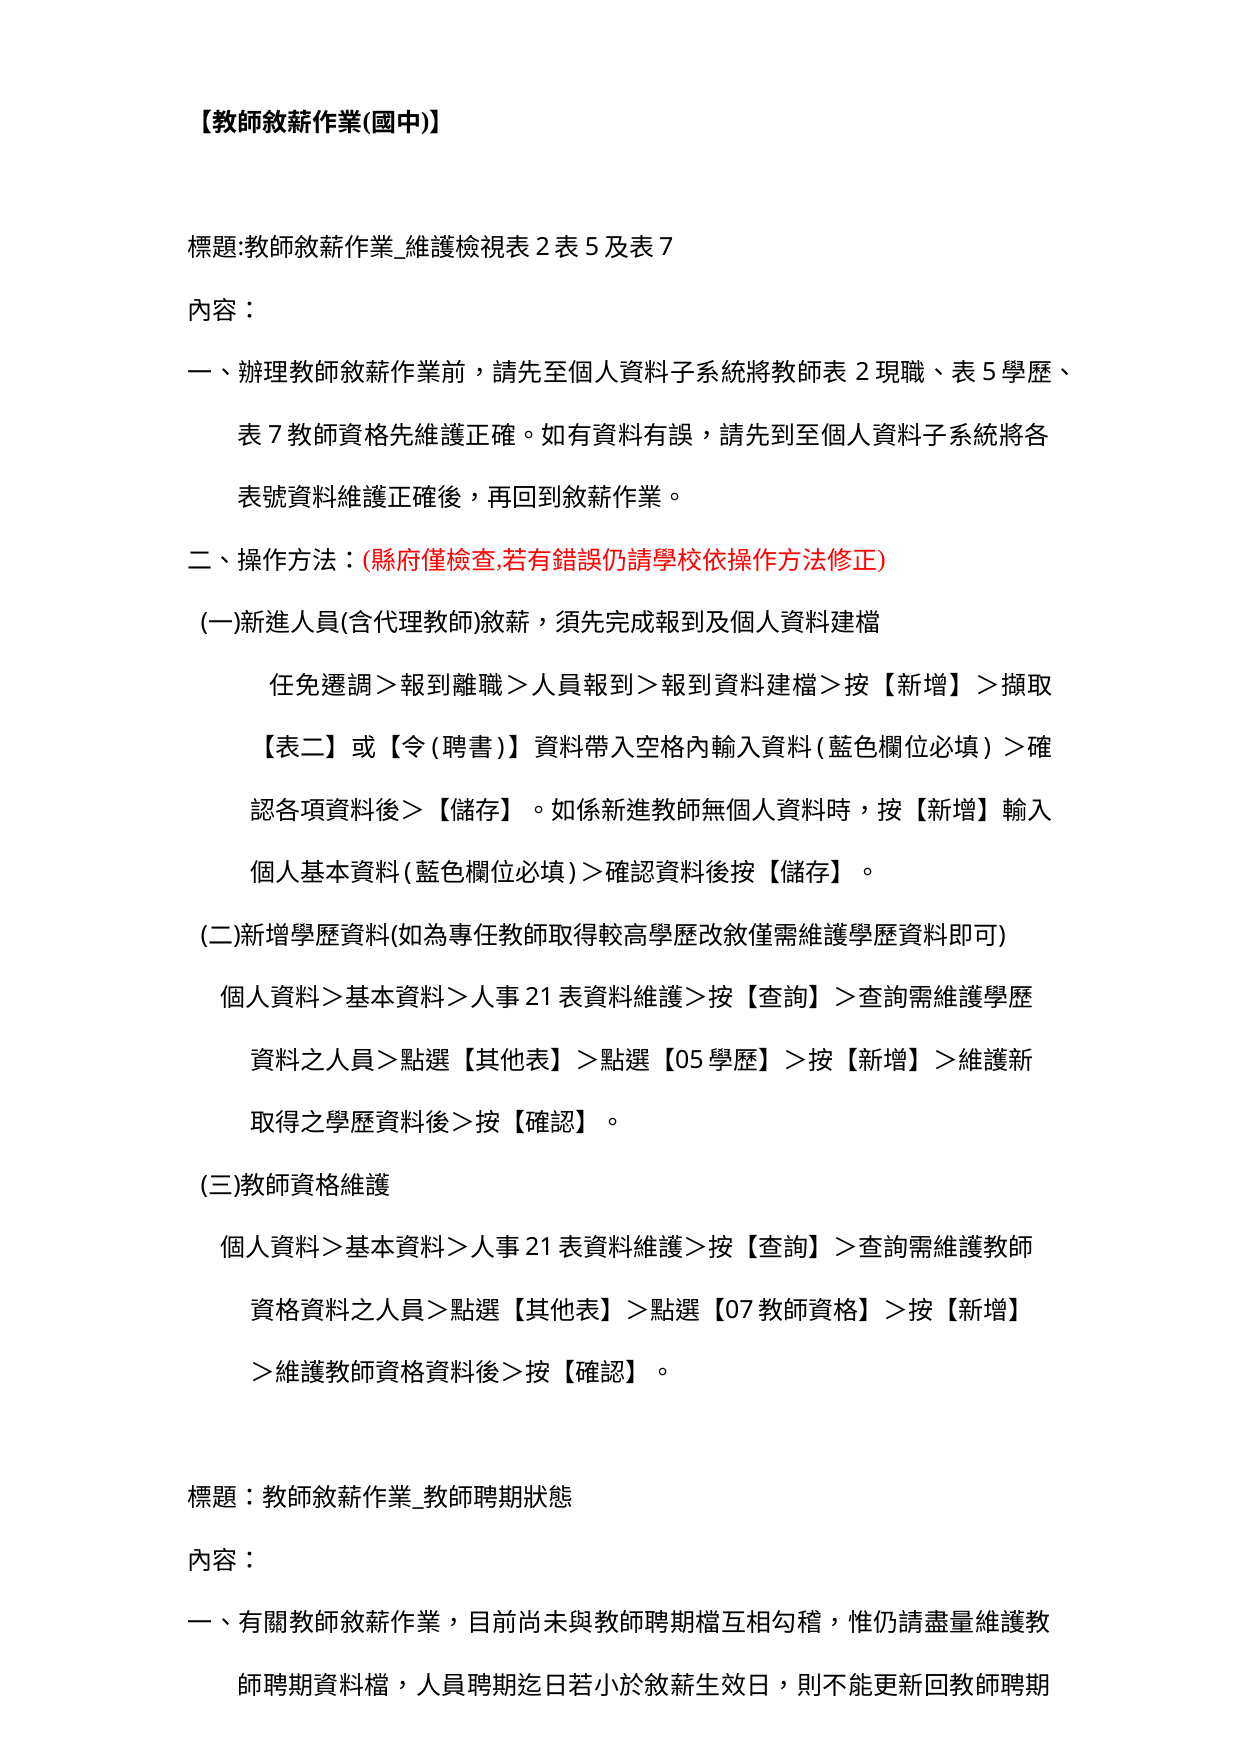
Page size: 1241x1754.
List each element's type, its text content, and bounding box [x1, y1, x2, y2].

text 個人資料＞基本資料＞人事21表資料維護＞按【查詢】＞查詢需維護教師資格資料之人員＞點選【其他表】＞點選【07教師資格】＞按【新增】＞維護教師資格資料後＞按【確認】。 [187, 1204, 1053, 1392]
text 內容： [187, 1517, 1053, 1579]
text (二)新增學歷資料(如為專任教師取得較高學歷改敘僅需維護學歷資料即可) [187, 892, 1053, 954]
text 二、操作方法：(縣府僅檢查,若有錯誤仍請學校依操作方法修正) [187, 517, 1053, 579]
text 一、辦理教師敘薪作業前，請先至個人資料子系統將教師表2現職、表5學歷、表7教師資格先維護正確。如有資料有誤，請先到至個人資料子系統將各表號資料維護正確後，再回到敘薪作業。 [187, 329, 1053, 517]
text (三)教師資格維護 [187, 1142, 1053, 1204]
text 【教師敘薪作業(國中)】 [187, 79, 1053, 142]
text 內容： [187, 267, 1053, 329]
text 任免遷調＞報到離職＞人員報到＞報到資料建檔＞按【新增】＞擷取【表二】或【令(聘書)】資料帶入空格內輸入資料(藍色欄位必填) ＞確認各項資料後＞【儲存】。如係新進教師無個人資料時，按【新增】輸入個人基本資料(藍色欄位必填)＞確認資料後按【儲存】。 [187, 642, 1053, 892]
text 標題:教師敘薪作業_維護檢視表2表5及表7 [187, 204, 1053, 267]
text 標題：教師敘薪作業_教師聘期狀態 [187, 1454, 1053, 1517]
text 個人資料＞基本資料＞人事21表資料維護＞按【查詢】＞查詢需維護學歷資料之人員＞點選【其他表】＞點選【05學歷】＞按【新增】＞維護新取得之學歷資料後＞按【確認】。 [187, 954, 1053, 1142]
text (一)新進人員(含代理教師)敘薪，須先完成報到及個人資料建檔 [187, 579, 1053, 642]
text 一、有關教師敘薪作業，目前尚未與教師聘期檔互相勾稽，惟仍請盡量維護教師聘期資料檔，人員聘期迄日若小於敘薪生效日，則不能更新回教師聘期 [187, 1579, 1053, 1704]
